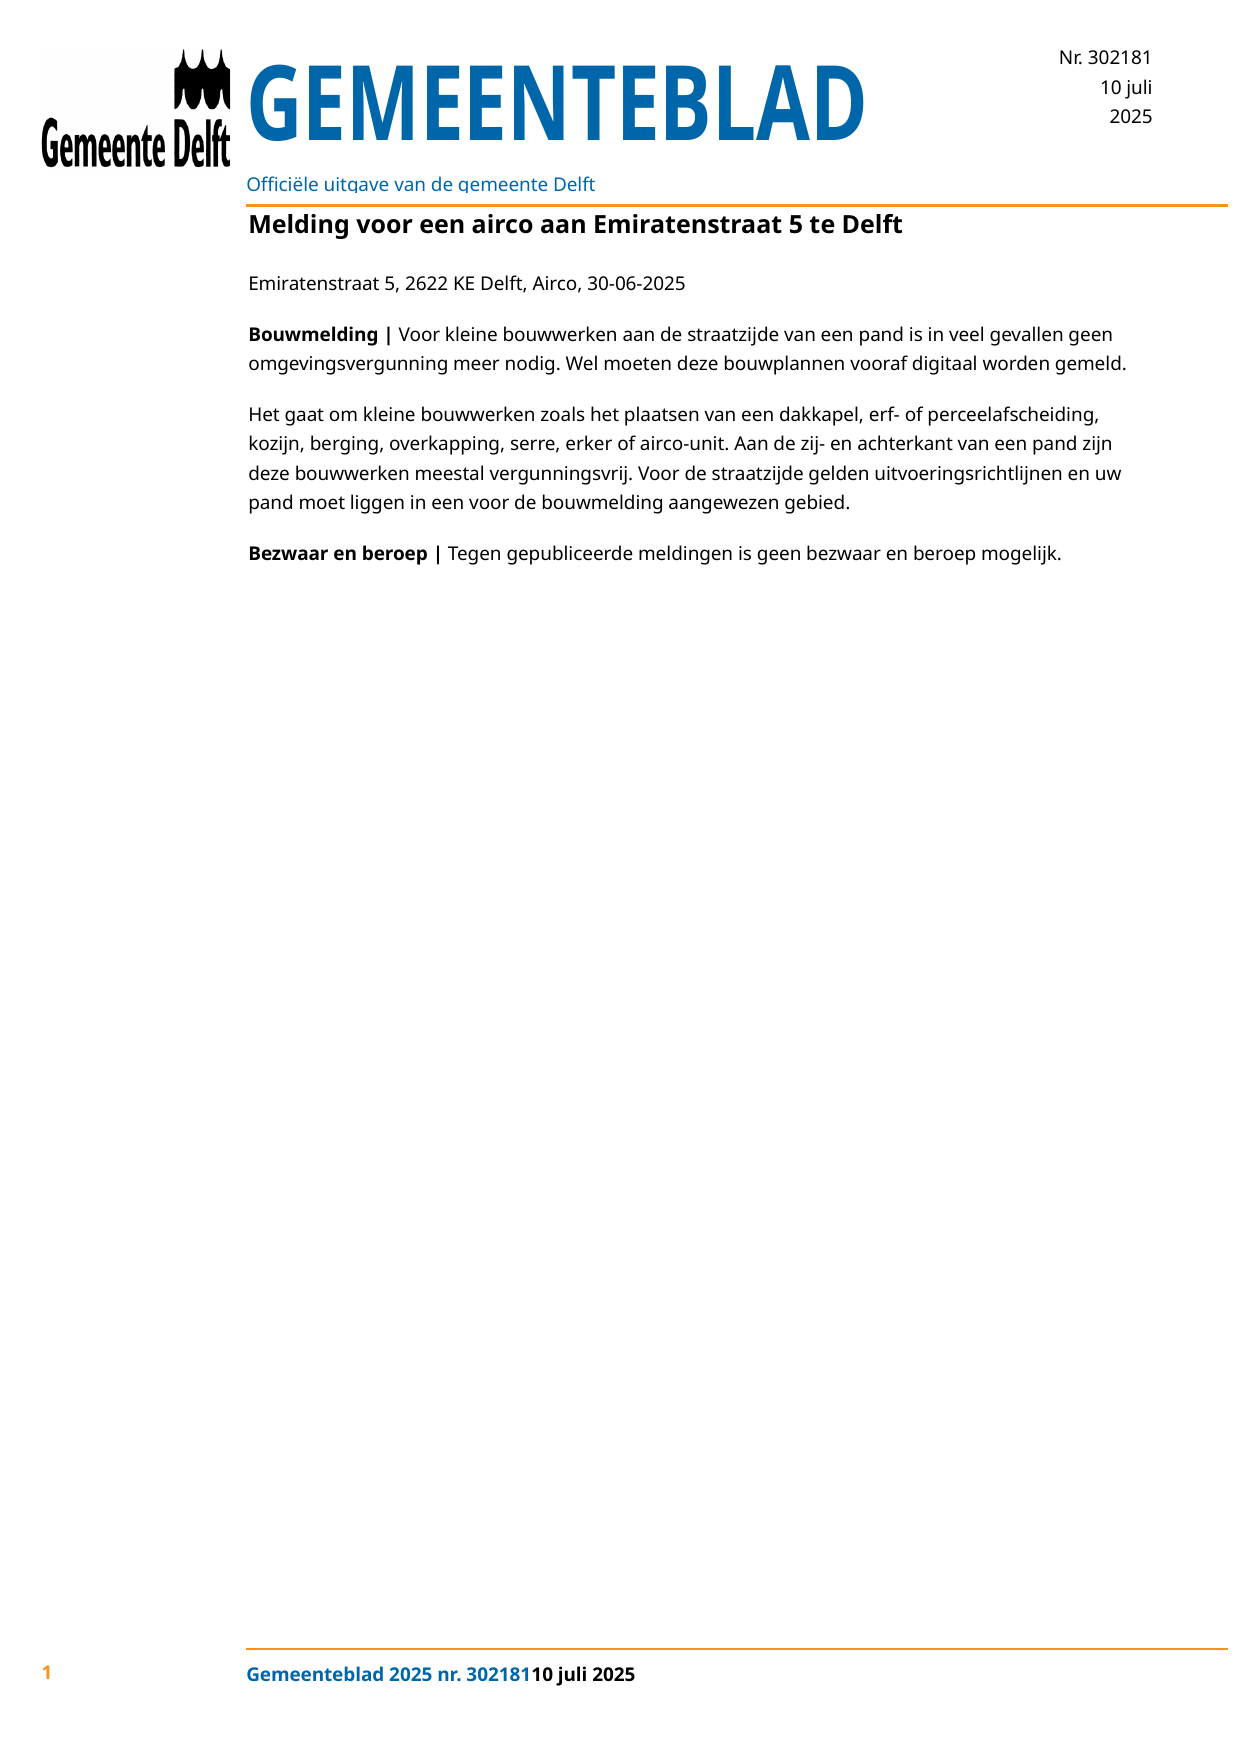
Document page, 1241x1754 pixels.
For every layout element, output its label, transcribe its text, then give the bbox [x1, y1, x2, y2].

text Bouwmelding | Voor kleine bouwwerken aan de straatzijde van een pand is in veel gevallen geen omgevingsvergunning meer nodig. Wel moeten deze bouwplannen vooraf digitaal worden gemeld. [248, 321, 1152, 376]
text Bezwaar en beroep | Tegen gepubliceerde meldingen is geen bezwaar en beroep mogelijk. [248, 540, 1152, 566]
text Emiratenstraat 5, 2622 KE Delft, Airco, 30-06-2025 [248, 270, 1152, 296]
text Melding voor een airco aan Emiratenstraat 5 te Delft [248, 207, 1152, 241]
picture [41, 47, 231, 172]
text Het gaat om kleine bouwwerken zoals het plaatsen van een dakkapel, erf- of perceelafscheiding, kozijn, berging, overkapping, serre, erker of airco-unit. Aan de zij- en achterkant van een pand zijn deze bouwwerken meestal vergunningsvrij. Voor de straatzijde gelden uitvoeringsrichtlijnen en uw pand moet liggen in een voor de bouwmelding aangewezen gebied. [248, 401, 1152, 515]
